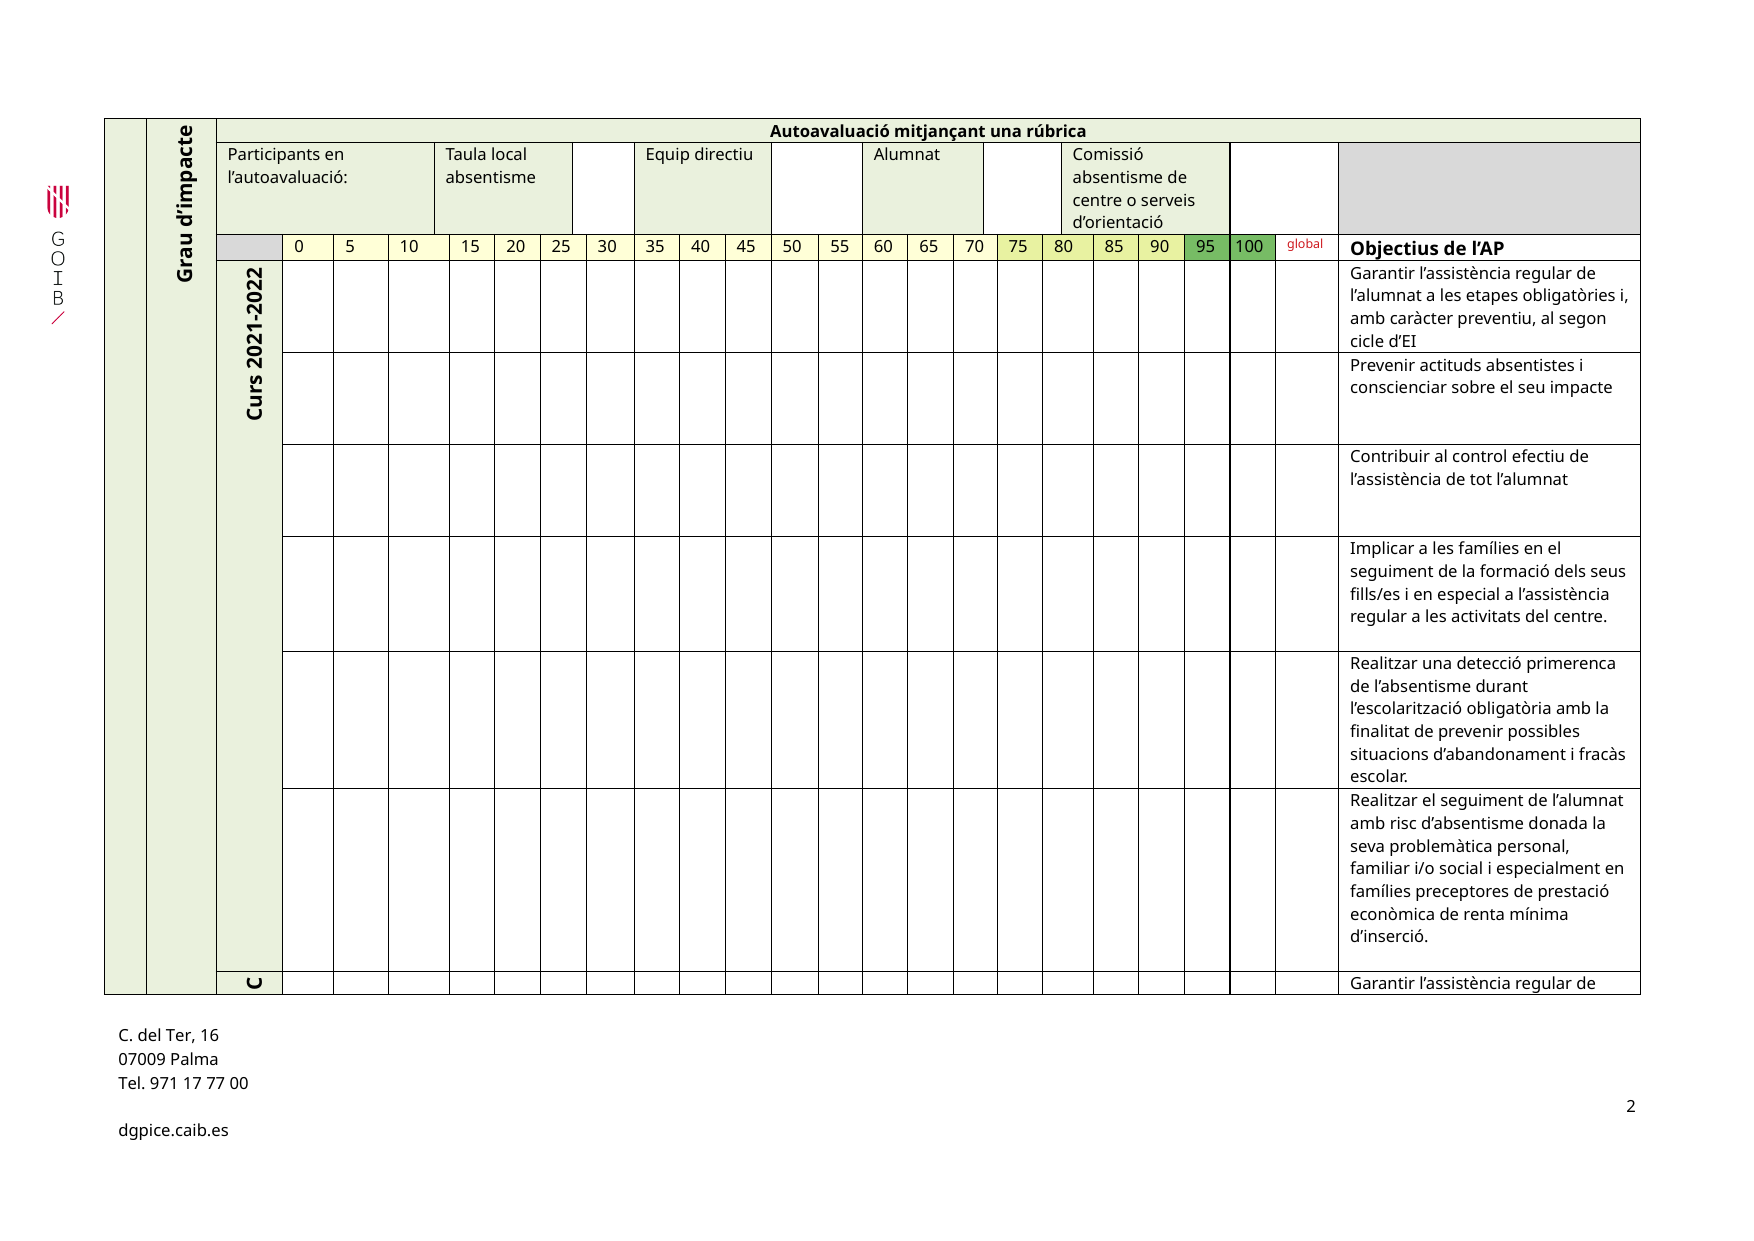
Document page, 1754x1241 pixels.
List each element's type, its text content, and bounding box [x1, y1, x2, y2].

picture [28, 170, 88, 345]
table_cell Realitzar una detecció primerenca de l’absentisme durant l’escolarització obligatòria amb la finalitat de prevenir possibles situacions d’abandonament i fracàs escolar. [1339, 652, 1640, 788]
table_cell [635, 445, 679, 536]
table_cell 95 [1185, 235, 1229, 260]
table_cell 45 [726, 235, 771, 260]
table_cell [726, 537, 771, 651]
table_cell [541, 445, 586, 536]
table_cell [726, 261, 771, 352]
table_cell [1231, 261, 1275, 352]
table_cell 0 [283, 235, 333, 260]
table_cell [908, 652, 953, 788]
table_cell [334, 652, 388, 788]
table_cell [450, 445, 494, 536]
table_cell 25 [541, 235, 586, 260]
table_cell [772, 652, 818, 788]
table_cell [495, 445, 540, 536]
table_cell [1231, 537, 1275, 651]
table_cell [772, 143, 862, 234]
table_cell global [1276, 235, 1338, 260]
table_cell [998, 261, 1042, 352]
table_cell [495, 537, 540, 651]
table_cell [573, 143, 634, 234]
table_cell [1185, 353, 1229, 444]
table_cell [389, 537, 449, 651]
table_cell Autoavaluació mitjançant una rúbrica [217, 119, 1640, 142]
table_cell 55 [819, 235, 862, 260]
table_cell 85 [1094, 235, 1138, 260]
table_cell [450, 652, 494, 788]
table_cell [1139, 972, 1184, 994]
table_cell [908, 972, 953, 994]
table_cell [726, 652, 771, 788]
table_cell [819, 652, 862, 788]
table_cell 60 [863, 235, 907, 260]
table_cell [1094, 445, 1138, 536]
table_cell Objectius de l’AP [1339, 235, 1640, 260]
table_cell [283, 537, 333, 651]
table_cell [1339, 143, 1640, 234]
table_cell [1043, 652, 1093, 788]
table_cell [1043, 261, 1093, 352]
table_cell [217, 235, 282, 260]
table_cell [819, 537, 862, 651]
table_cell [1094, 789, 1138, 971]
table_cell [450, 537, 494, 651]
table_cell [1139, 261, 1184, 352]
table_cell 10 [389, 235, 449, 260]
table_cell [635, 972, 679, 994]
table_cell AVALUACIÓ FORMATIVA [105, 119, 146, 994]
table_cell Implicar a les famílies en el seguiment de la formació dels seus fills/es i en especial a l’assistència regular a les activitats del centre. [1339, 537, 1640, 651]
table_cell 50 [772, 235, 818, 260]
table_cell C [217, 972, 282, 994]
table_cell 20 [495, 235, 540, 260]
table_cell [541, 353, 586, 444]
table_cell [283, 789, 333, 971]
table_cell [908, 789, 953, 971]
table_cell [587, 445, 634, 536]
table_cell [998, 353, 1042, 444]
table_cell [680, 789, 725, 971]
table_cell [1185, 789, 1229, 971]
table_cell [863, 789, 907, 971]
table_cell [1231, 652, 1275, 788]
table_cell [450, 261, 494, 352]
table_cell [389, 972, 449, 994]
table_cell [389, 445, 449, 536]
table_cell [450, 972, 494, 994]
table_cell [541, 972, 586, 994]
table_cell [819, 261, 862, 352]
table_cell [908, 537, 953, 651]
table_cell [389, 789, 449, 971]
table_cell [1185, 652, 1229, 788]
table_cell [1276, 261, 1338, 352]
table_cell [1043, 789, 1093, 971]
table_cell [389, 353, 449, 444]
table_cell [984, 143, 1061, 234]
table_cell [1139, 652, 1184, 788]
table_cell 100 [1231, 235, 1275, 260]
table_cell [819, 445, 862, 536]
table_cell [1276, 353, 1338, 444]
table_cell Curs 2021-2022 [217, 261, 282, 971]
table_cell 75 [998, 235, 1042, 260]
table_cell [908, 445, 953, 536]
table_cell 80 [1043, 235, 1093, 260]
table_cell [680, 972, 725, 994]
table_cell [283, 445, 333, 536]
table_cell [635, 537, 679, 651]
table_cell [1231, 445, 1275, 536]
table_cell [998, 537, 1042, 651]
table_cell [587, 789, 634, 971]
table_cell Grau d’impacte [147, 119, 216, 994]
table_cell 30 [587, 235, 634, 260]
table_cell [680, 537, 725, 651]
table_cell [726, 353, 771, 444]
table_cell 90 [1139, 235, 1184, 260]
table_cell Alumnat [863, 143, 983, 234]
table_cell Participants en l’autoavaluació: [217, 143, 434, 234]
table_cell [1276, 445, 1338, 536]
table_cell [908, 261, 953, 352]
table_cell [450, 353, 494, 444]
table_cell [772, 445, 818, 536]
table_cell [863, 261, 907, 352]
table_cell Equip directiu [635, 143, 771, 234]
table_cell [998, 652, 1042, 788]
table_cell 35 [635, 235, 679, 260]
table_cell Garantir l’assistència regular de l’alumnat a les etapes obligatòries i, amb caràcter preventiu, al segon cicle d’EI [1339, 261, 1640, 352]
table_cell [772, 537, 818, 651]
table_cell [863, 652, 907, 788]
table_cell [998, 789, 1042, 971]
table_cell [1276, 972, 1338, 994]
table_cell [954, 445, 997, 536]
table_cell [541, 261, 586, 352]
table_cell [1094, 652, 1138, 788]
table_cell [1231, 972, 1275, 994]
table_cell [1094, 537, 1138, 651]
table_cell [1231, 143, 1338, 234]
table_cell [726, 445, 771, 536]
table_cell [495, 789, 540, 971]
table_cell [334, 537, 388, 651]
table_cell [495, 972, 540, 994]
table_cell [495, 353, 540, 444]
table_cell [541, 789, 586, 971]
table_cell [587, 261, 634, 352]
table_cell [450, 789, 494, 971]
table_cell [954, 353, 997, 444]
table_cell [1276, 537, 1338, 651]
table_cell [863, 537, 907, 651]
table_cell [587, 972, 634, 994]
table_cell [726, 789, 771, 971]
table_cell [954, 537, 997, 651]
table_cell [495, 652, 540, 788]
table_cell [635, 789, 679, 971]
table_cell [1139, 789, 1184, 971]
table_cell [726, 972, 771, 994]
table_cell [541, 537, 586, 651]
table_cell Realitzar el seguiment de l’alumnat amb risc d’absentisme donada la seva problemàtica personal, familiar i/o social i especialment en famílies preceptores de prestació econòmica de renta mínima d’inserció. [1339, 789, 1640, 971]
table_cell [680, 652, 725, 788]
table_cell [334, 972, 388, 994]
table_cell 65 [908, 235, 953, 260]
table_cell [1185, 261, 1229, 352]
table_cell [334, 261, 388, 352]
table_cell Comissió absentisme de centre o serveis d’orientació [1062, 143, 1229, 234]
table_cell [1043, 353, 1093, 444]
table_cell [819, 972, 862, 994]
table_cell [998, 445, 1042, 536]
table_cell [283, 353, 333, 444]
table_cell [772, 972, 818, 994]
table_cell [772, 789, 818, 971]
table_cell Garantir l’assistència regular de [1339, 972, 1640, 994]
table_cell [334, 445, 388, 536]
table_cell [772, 261, 818, 352]
table_cell [1043, 972, 1093, 994]
table_cell [819, 789, 862, 971]
table_cell [680, 353, 725, 444]
table_cell [1043, 537, 1093, 651]
table_cell [1276, 789, 1338, 971]
table_cell [635, 261, 679, 352]
table_cell [587, 353, 634, 444]
table_cell [863, 353, 907, 444]
table_cell [1185, 537, 1229, 651]
table_cell [1139, 537, 1184, 651]
table_cell [334, 789, 388, 971]
table_cell 40 [680, 235, 725, 260]
table_cell Prevenir actituds absentistes i conscienciar sobre el seu impacte [1339, 353, 1640, 444]
table_cell [772, 353, 818, 444]
table_cell [587, 652, 634, 788]
table_cell [495, 261, 540, 352]
table_cell [680, 445, 725, 536]
table_cell [334, 353, 388, 444]
table_cell [908, 353, 953, 444]
table_cell [1094, 972, 1138, 994]
table_cell Taula local absentisme [435, 143, 572, 234]
table_cell [1139, 445, 1184, 536]
table_cell [863, 972, 907, 994]
table_cell [283, 972, 333, 994]
table_cell [635, 652, 679, 788]
table_cell [954, 652, 997, 788]
table_cell [587, 537, 634, 651]
table_cell 70 [954, 235, 997, 260]
table_cell [635, 353, 679, 444]
table_cell [954, 261, 997, 352]
table_cell [1231, 353, 1275, 444]
table_cell 15 [450, 235, 494, 260]
table_cell Contribuir al control efectiu de l’assistència de tot l’alumnat [1339, 445, 1640, 536]
table_cell [389, 261, 449, 352]
table_cell [998, 972, 1042, 994]
table_cell [863, 445, 907, 536]
table_cell [1185, 972, 1229, 994]
table_cell [1185, 445, 1229, 536]
table_cell [1043, 445, 1093, 536]
table_cell [283, 261, 333, 352]
table_cell [1094, 353, 1138, 444]
table_cell 5 [334, 235, 388, 260]
table_cell [1094, 261, 1138, 352]
table_cell [954, 789, 997, 971]
table_cell [954, 972, 997, 994]
table_cell [541, 652, 586, 788]
table_cell [389, 652, 449, 788]
table_cell [283, 652, 333, 788]
table_cell [819, 353, 862, 444]
table_cell [1139, 353, 1184, 444]
table_cell [1276, 652, 1338, 788]
table_cell [680, 261, 725, 352]
table_cell [1231, 789, 1275, 971]
